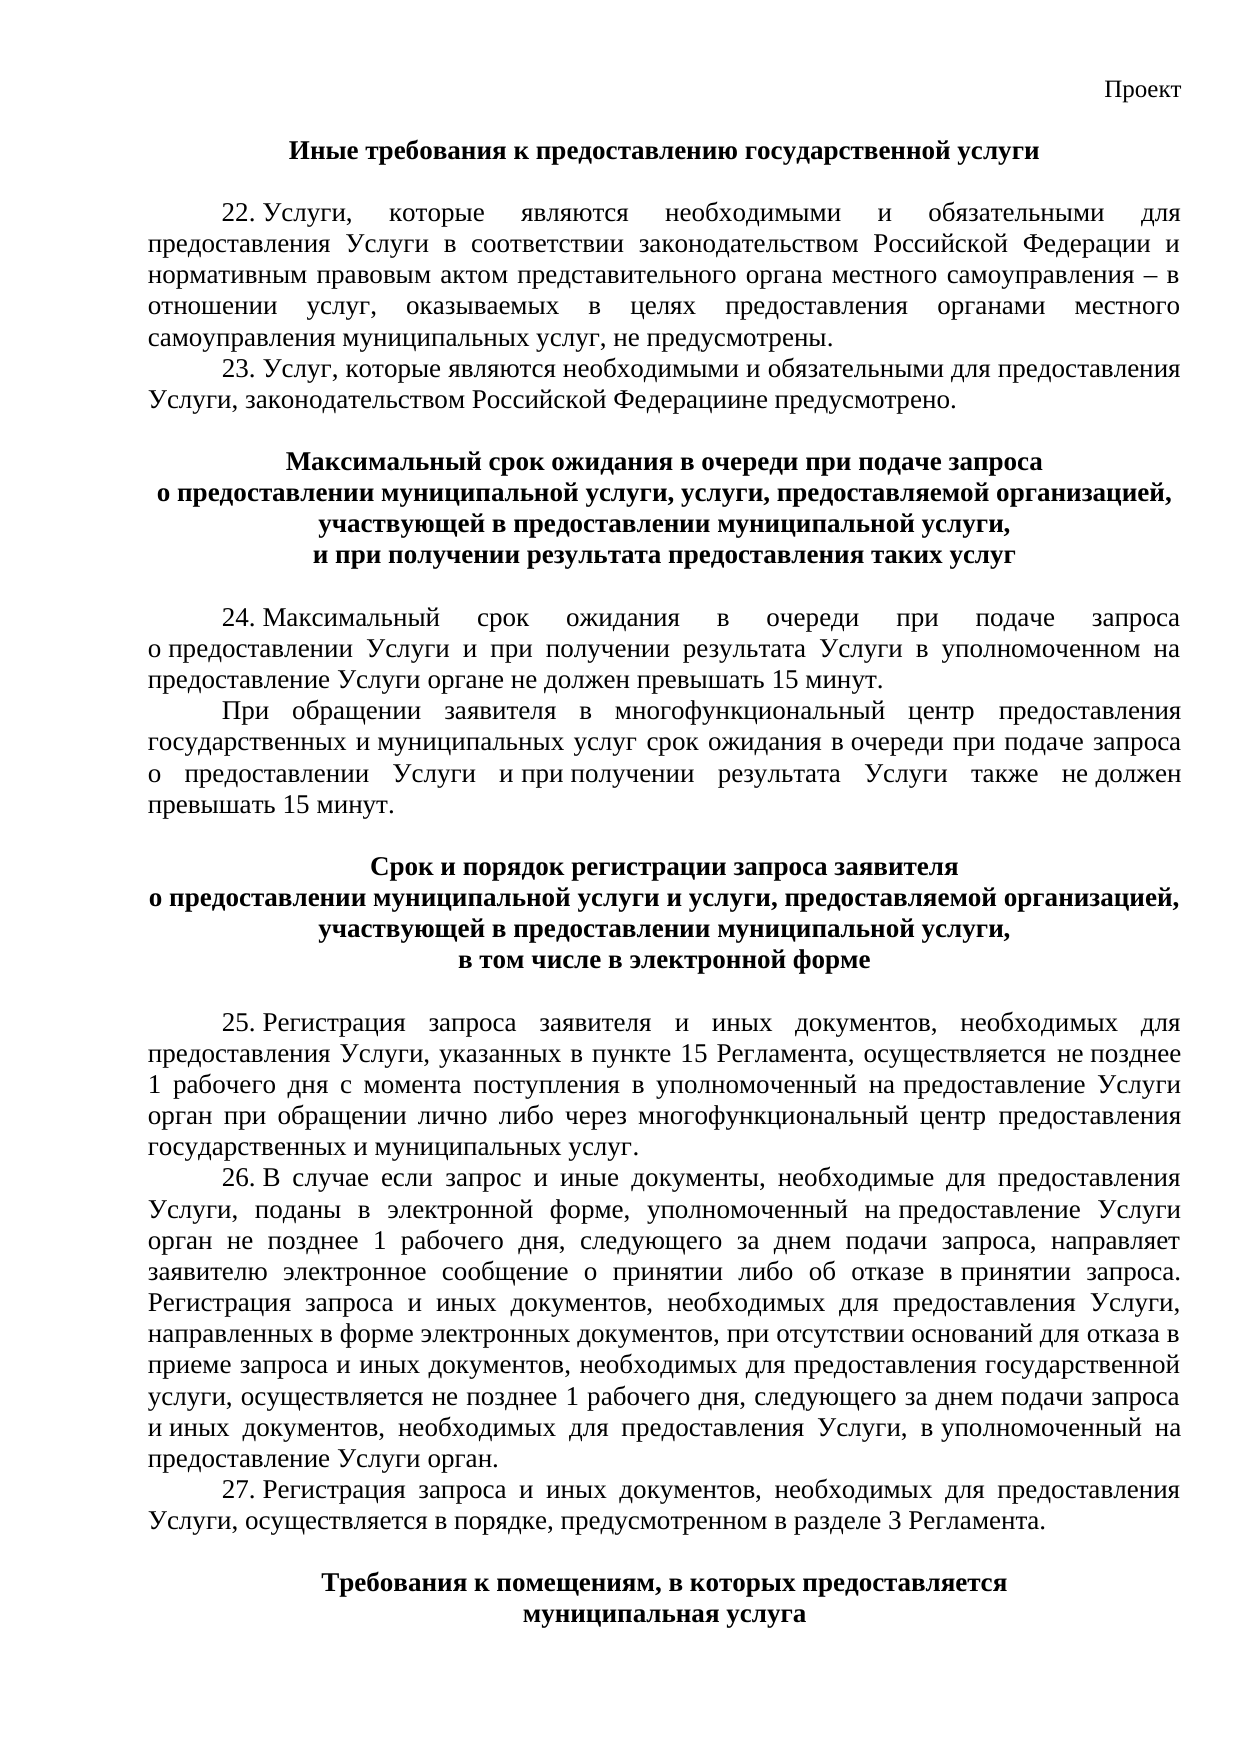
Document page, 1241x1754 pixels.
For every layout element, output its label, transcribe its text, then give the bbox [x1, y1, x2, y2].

text 24. Максимальный срок ожидания в очереди при подаче запроса о предоставлении Услуги и при получении результата Услуги в уполномоченном на предоставление Услуги органе не должен превышать 15 минут. [148, 601, 1181, 694]
text Иные требования к предоставлению государственной услуги [148, 134, 1181, 165]
text 27. Регистрация запроса и иных документов, необходимых для предоставления Услуги, осуществляется в порядке, предусмотренном в разделе 3 Регламента. [148, 1473, 1181, 1535]
text 23. Услуг, которые являются необходимыми и обязательными для предоставления Услуги, законодательством Российской Федерациине предусмотрено. [148, 352, 1181, 414]
text При обращении заявителя в многофункциональный центр предоставления государственных и муниципальных услуг срок ожидания в очереди при подаче запроса о предоставлении Услуги и при получении результата Услуги также не должен превышать 15 минут. [148, 694, 1181, 819]
text Срок и порядок регистрации запроса заявителя о предоставлении муниципальной услуги и услуги, предоставляемой организацией, участвующей в предоставлении муниципальной услуги, в том числе в электронной форме [148, 850, 1181, 975]
text 26. В случае если запрос и иные документы, необходимые для предоставления Услуги, поданы в электронной форме, уполномоченный на предоставление Услуги орган не позднее 1 рабочего дня, следующего за днем подачи запроса, направляет заявителю электронное сообщение о принятии либо об отказе в принятии запроса. Регистрация запроса и иных документов, необходимых для предоставления Услуги, направленных в форме электронных документов, при отсутствии оснований для отказа в приеме запроса и иных документов, необходимых для предоставления государственной услуги, осуществляется не позднее 1 рабочего дня, следующего за днем подачи запроса и иных документов, необходимых для предоставления Услуги, в уполномоченный на предоставление Услуги орган. [148, 1162, 1181, 1473]
text Максимальный срок ожидания в очереди при подаче запроса о предоставлении муниципальной услуги, услуги, предоставляемой организацией, участвующей в предоставлении муниципальной услуги, и при получении результата предоставления таких услуг [148, 445, 1181, 570]
text Требования к помещениям, в которых предоставляется муниципальная услуга [148, 1566, 1181, 1629]
text 25. Регистрация запроса заявителя и иных документов, необходимых для предоставления Услуги, указанных в пункте 15 Регламента, осуществляется не позднее 1 рабочего дня с момента поступления в уполномоченный на предоставление Услуги орган при обращении лично либо через многофункциональный центр предоставления государственных и муниципальных услуг. [148, 1006, 1181, 1162]
text 22. Услуги, которые являются необходимыми и обязательными для предоставления Услуги в соответствии законодательством Российской Федерации и нормативным правовым актом представительного органа местного самоуправления – в отношении услуг, оказываемых в целях предоставления органами местного самоуправления муниципальных услуг, не предусмотрены. [148, 196, 1181, 352]
